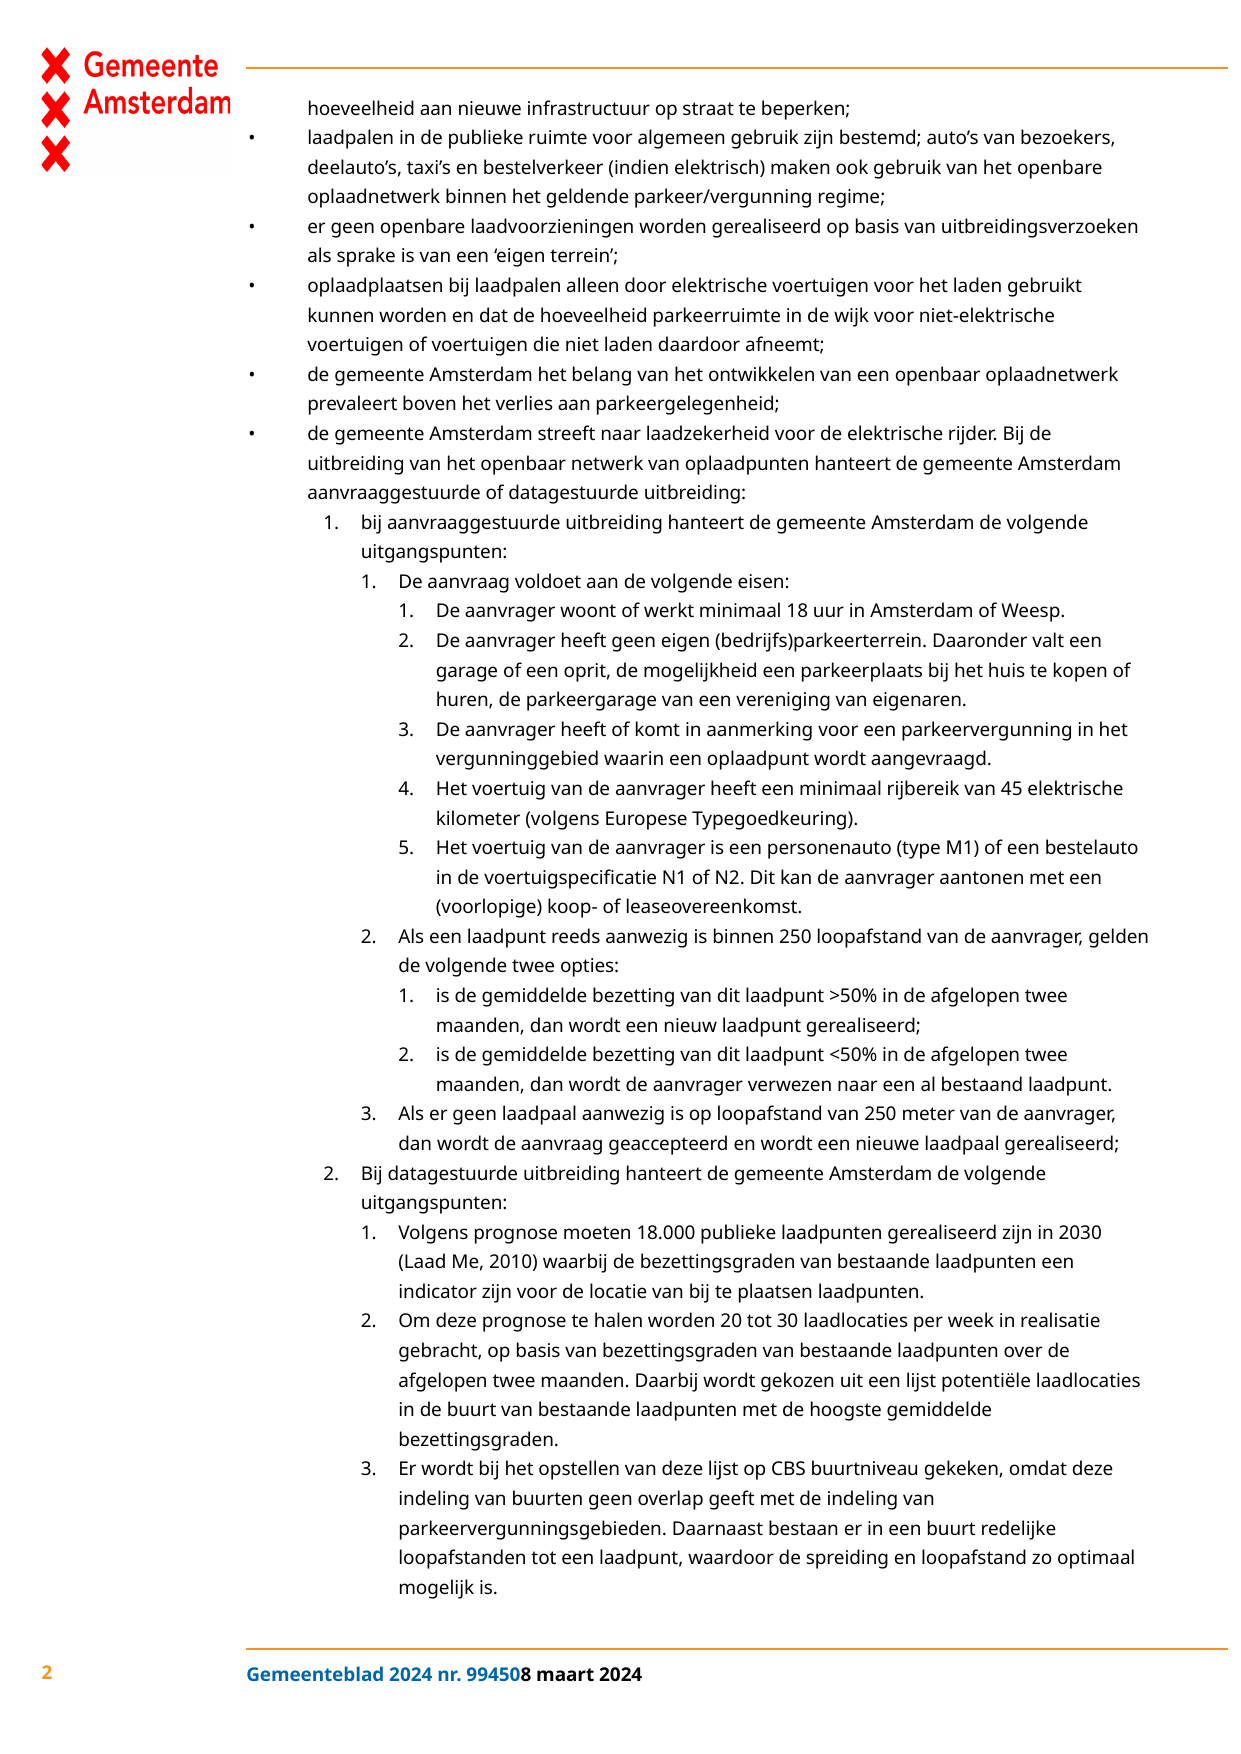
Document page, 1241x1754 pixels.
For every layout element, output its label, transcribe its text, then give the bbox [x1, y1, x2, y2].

list De aanvraag voldoet aan de volgende eisen: [361, 568, 1152, 594]
list is de gemiddelde bezetting van dit laadpunt >50% in de afgelopen twee maanden, dan wordt een nieuw laadpunt gerealiseerd; [398, 982, 1152, 1038]
list de gemeente Amsterdam streeft naar laadzekerheid voor de elektrische rijder. Bij de uitbreiding van het openbaar netwerk van oplaadpunten hanteert de gemeente Amsterdam aanvraaggestuurde of datagestuurde uitbreiding: [248, 420, 1152, 505]
list hoeveelheid aan nieuwe infrastructuur op straat te beperken; [248, 95, 1152, 121]
list bij aanvraaggestuurde uitbreiding hanteert de gemeente Amsterdam de volgende uitgangspunten: [323, 509, 1152, 564]
list Om deze prognose te halen worden 20 tot 30 laadlocaties per week in realisatie gebracht, op basis van bezettingsgraden van bestaande laadpunten over de afgelopen twee maanden. Daarbij wordt gekozen uit een lijst potentiële laadlocaties in de buurt van bestaande laadpunten met de hoogste gemiddelde bezettingsgraden. [361, 1308, 1152, 1452]
list Het voertuig van de aanvrager is een personenauto (type M1) of een bestelauto in de voertuigspecificatie N1 of N2. Dit kan de aanvrager aantonen met een (voorlopige) koop- of leaseovereenkomst. [398, 834, 1152, 919]
list Bij datagestuurde uitbreiding hanteert de gemeente Amsterdam de volgende uitgangspunten: [323, 1160, 1152, 1215]
list De aanvrager woont of werkt minimaal 18 uur in Amsterdam of Weesp. [398, 598, 1152, 623]
list De aanvrager heeft of komt in aanmerking voor een parkeervergunning in het vergunninggebied waarin een oplaadpunt wordt aangevraagd. [398, 716, 1152, 771]
list Het voertuig van de aanvrager heeft een minimaal rijbereik van 45 elektrische kilometer (volgens Europese Typegoedkeuring). [398, 775, 1152, 831]
picture [41, 47, 231, 172]
list laadpalen in de publieke ruimte voor algemeen gebruik zijn bestemd; auto’s van bezoekers, deelauto’s, taxi’s en bestelverkeer (indien elektrisch) maken ook gebruik van het openbare oplaadnetwerk binnen het geldende parkeer/vergunning regime; [248, 124, 1152, 209]
list De aanvrager heeft geen eigen (bedrijfs)parkeerterrein. Daaronder valt een garage of een oprit, de mogelijkheid een parkeerplaats bij het huis te kopen of huren, de parkeergarage van een vereniging van eigenaren. [398, 627, 1152, 712]
list de gemeente Amsterdam het belang van het ontwikkelen van een openbaar oplaadnetwerk prevaleert boven het verlies aan parkeergelegenheid; [248, 361, 1152, 416]
list Volgens prognose moeten 18.000 publieke laadpunten gerealiseerd zijn in 2030 (Laad Me, 2010) waarbij de bezettingsgraden van bestaande laadpunten een indicator zijn voor de locatie van bij te plaatsen laadpunten. [361, 1219, 1152, 1304]
list Er wordt bij het opstellen van deze lijst op CBS buurtniveau gekeken, omdat deze indeling van buurten geen overlap geeft met de indeling van parkeervergunningsgebieden. Daarnaast bestaan er in een buurt redelijke loopafstanden tot een laadpunt, waardoor de spreiding en loopafstand zo optimaal mogelijk is. [361, 1456, 1152, 1600]
list Als er geen laadpaal aanwezig is op loopafstand van 250 meter van de aanvrager, dan wordt de aanvraag geaccepteerd en wordt een nieuwe laadpaal gerealiseerd; [361, 1101, 1152, 1156]
list oplaadplaatsen bij laadpalen alleen door elektrische voertuigen voor het laden gebruikt kunnen worden en dat de hoeveelheid parkeerruimte in de wijk voor niet-elektrische voertuigen of voertuigen die niet laden daardoor afneemt; [248, 272, 1152, 357]
list Als een laadpunt reeds aanwezig is binnen 250 loopafstand van de aanvrager, gelden de volgende twee opties: [361, 923, 1152, 978]
list er geen openbare laadvoorzieningen worden gerealiseerd op basis van uitbreidingsverzoeken als sprake is van een ‘eigen terrein’; [248, 213, 1152, 268]
list is de gemiddelde bezetting van dit laadpunt <50% in de afgelopen twee maanden, dan wordt de aanvrager verwezen naar een al bestaand laadpunt. [398, 1041, 1152, 1097]
